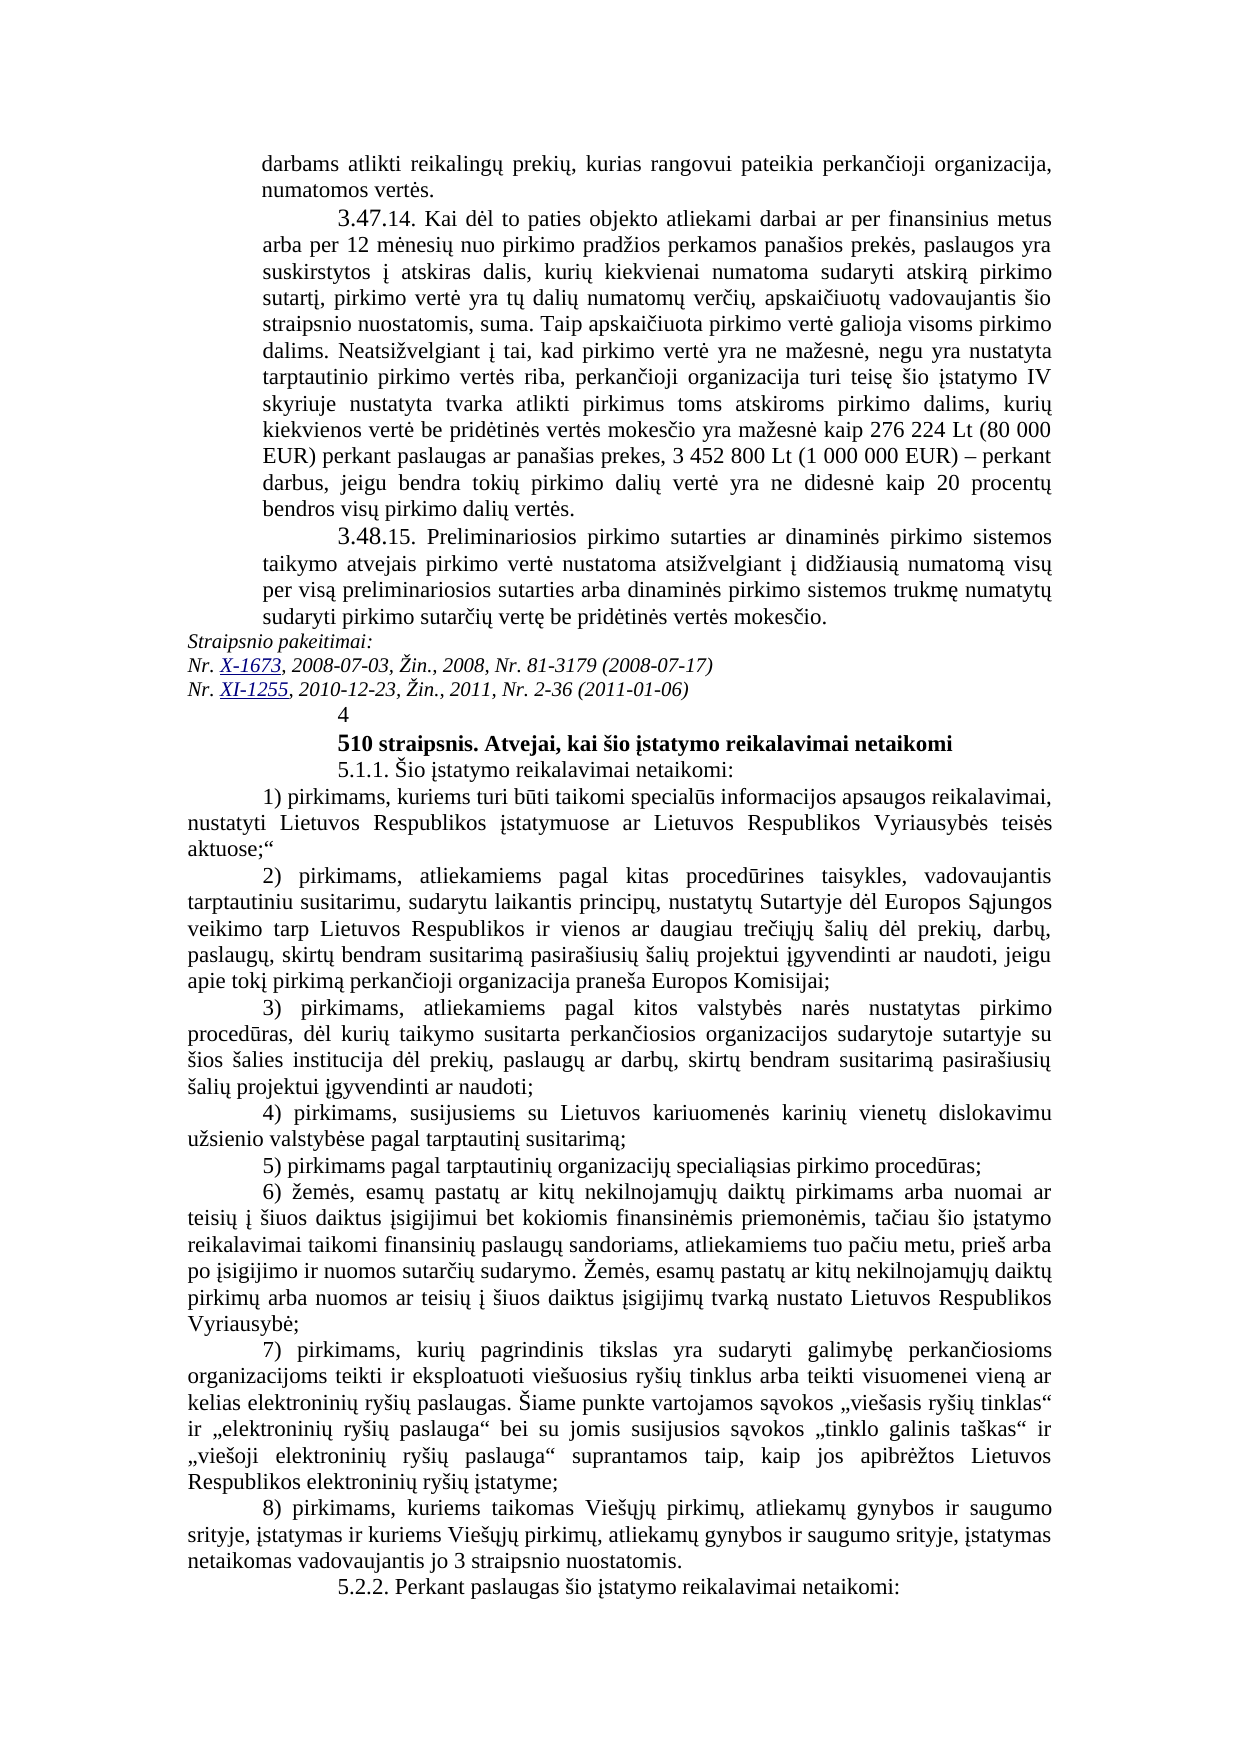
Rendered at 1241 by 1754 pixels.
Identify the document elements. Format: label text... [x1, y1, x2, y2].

text Nr. XI-1255, 2010-12-23, Žin., 2011, Nr. 2-36 (2011-01-06) [187, 677, 1053, 701]
subtitle 1. Šio įstatymo reikalavimai netaikomi: [187, 756, 1053, 783]
text 1) pirkimams, kuriems turi būti taikomi specialūs informacijos apsaugos reikalavimai, nustatyti Lietuvos Respublikos įstatymuose ar Lietuvos Respublikos Vyriausybės teisės aktuose;“ [187, 783, 1053, 862]
text 8) pirkimams, kuriems taikomas Viešųjų pirkimų, atliekamų gynybos ir saugumo srityje, įstatymas ir kuriems Viešųjų pirkimų, atliekamų gynybos ir saugumo srityje, įstatymas netaikomas vadovaujantis jo 3 straipsnio nuostatomis. [187, 1494, 1053, 1573]
subtitle 10 straipsnis. Atvejai, kai šio įstatymo reikalavimai netaikomi [187, 728, 1053, 756]
text 3) pirkimams, atliekamiems pagal kitos valstybės narės nustatytas pirkimo procedūras, dėl kurių taikymo susitarta perkančiosios organizacijos sudarytoje sutartyje su šios šalies institucija dėl prekių, paslaugų ar darbų, skirtų bendram susitarimą pasirašiusių šalių projektui įgyvendinti ar naudoti; [187, 994, 1053, 1099]
subtitle 2. Perkant paslaugas šio įstatymo reikalavimai netaikomi: [187, 1573, 1053, 1600]
text 6) žemės, esamų pastatų ar kitų nekilnojamųjų daiktų pirkimams arba nuomai ar teisių į šiuos daiktus įsigijimui bet kokiomis finansinėmis priemonėmis, tačiau šio įstatymo reikalavimai taikomi finansinių paslaugų sandoriams, atliekamiems tuo pačiu metu, prieš arba po įsigijimo ir nuomos sutarčių sudarymo. Žemės, esamų pastatų ar kitų nekilnojamųjų daiktų pirkimų arba nuomos ar teisių į šiuos daiktus įsigijimų tvarką nustato Lietuvos Respublikos Vyriausybė; [187, 1178, 1053, 1336]
text Straipsnio pakeitimai: [187, 629, 1053, 653]
text Nr. X-1673, 2008-07-03, Žin., 2008, Nr. 81-3179 (2008-07-17) [187, 653, 1053, 677]
subtitle 15. Preliminariosios pirkimo sutarties ar dinaminės pirkimo sistemos taikymo atvejais pirkimo vertė nustatoma atsižvelgiant į didžiausią numatomą visų per visą preliminariosios sutarties arba dinaminės pirkimo sistemos trukmę numatytų sudaryti pirkimo sutarčių vertę be pridėtinės vertės mokesčio. [187, 521, 1053, 629]
text 2) pirkimams, atliekamiems pagal kitas procedūrines taisykles, vadovaujantis tarptautiniu susitarimu, sudarytu laikantis principų, nustatytų Sutartyje dėl Europos Sąjungos veikimo tarp Lietuvos Respublikos ir vienos ar daugiau trečiųjų šalių dėl prekių, darbų, paslaugų, skirtų bendram susitarimą pasirašiusių šalių projektui įgyvendinti ar naudoti, jeigu apie tokį pirkimą perkančioji organizacija praneša Europos Komisijai; [187, 862, 1053, 994]
subtitle darbams atlikti reikalingų prekių, kurias rangovui pateikia perkančioji organizacija, numatomos vertės. [187, 150, 1053, 203]
text 4) pirkimams, susijusiems su Lietuvos kariuomenės karinių vienetų dislokavimu užsienio valstybėse pagal tarptautinį susitarimą; [187, 1099, 1053, 1152]
text 5) pirkimams pagal tarptautinių organizacijų specialiąsias pirkimo procedūras; [187, 1152, 1053, 1178]
text 7) pirkimams, kurių pagrindinis tikslas yra sudaryti galimybę perkančiosioms organizacijoms teikti ir eksploatuoti viešuosius ryšių tinklus arba teikti visuomenei vieną ar kelias elektroninių ryšių paslaugas. Šiame punkte vartojamos sąvokos „viešasis ryšių tinklas“ ir „elektroninių ryšių paslauga“ bei su jomis susijusios sąvokos „tinklo galinis taškas“ ir „viešoji elektroninių ryšių paslauga“ suprantamos taip, kaip jos apibrėžtos Lietuvos Respublikos elektroninių ryšių įstatyme; [187, 1336, 1053, 1494]
subtitle 14. Kai dėl to paties objekto atliekami darbai ar per finansinius metus arba per 12 mėnesių nuo pirkimo pradžios perkamos panašios prekės, paslaugos yra suskirstytos į atskiras dalis, kurių kiekvienai numatoma sudaryti atskirą pirkimo sutartį, pirkimo vertė yra tų dalių numatomų verčių, apskaičiuotų vadovaujantis šio straipsnio nuostatomis, suma. Taip apskaičiuota pirkimo vertė galioja visoms pirkimo dalims. Neatsižvelgiant į tai, kad pirkimo vertė yra ne mažesnė, negu yra nustatyta tarptautinio pirkimo vertės riba, perkančioji organizacija turi teisę šio įstatymo IV skyriuje nustatyta tvarka atlikti pirkimus toms atskiroms pirkimo dalims, kurių kiekvienos vertė be pridėtinės vertės mokesčio yra mažesnė kaip 276 224 Lt (80 000 EUR) perkant paslaugas ar panašias prekes, 3 452 800 Lt (1 000 000 EUR) – perkant darbus, jeigu bendra tokių pirkimo dalių vertė yra ne didesnė kaip 20 procentų bendros visų pirkimo dalių vertės. [187, 203, 1053, 521]
